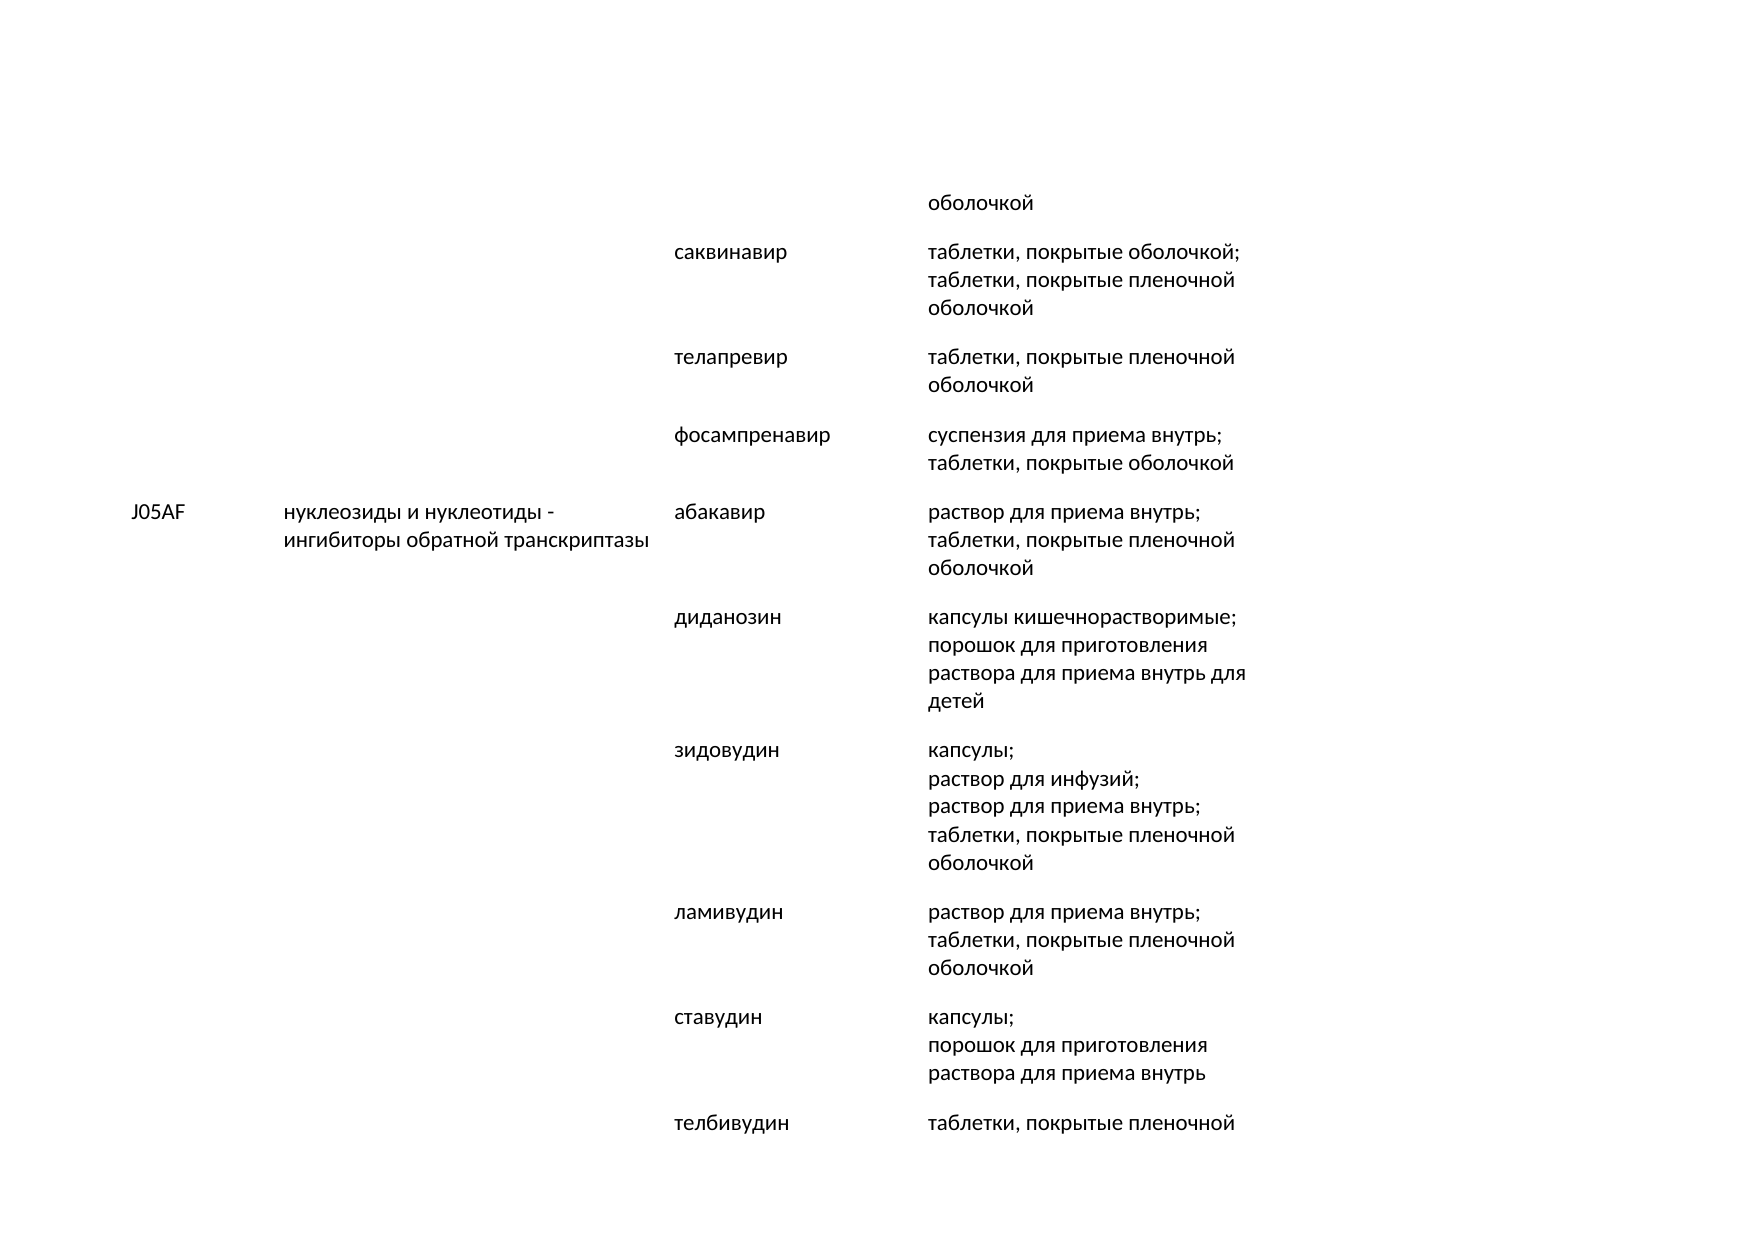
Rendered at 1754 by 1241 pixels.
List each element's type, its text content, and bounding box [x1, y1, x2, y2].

table_cell зидовудин [668, 725, 921, 886]
table_cell абакавир [668, 486, 921, 592]
table_cell саквинавир [668, 226, 921, 332]
table_cell [668, 177, 921, 226]
table_cell капсулы; порошок для приготовления раствора для приема внутрь [921, 992, 1306, 1097]
table_cell диданозин [668, 592, 921, 725]
table_cell фосампренавир [668, 409, 921, 486]
table_cell раствор для приема внутрь; таблетки, покрытые пленочной оболочкой [921, 486, 1306, 592]
table_cell [125, 177, 277, 486]
table_cell таблетки, покрытые пленочной оболочкой [921, 332, 1306, 409]
table_cell ставудин [668, 992, 921, 1097]
table_cell таблетки, покрытые пленочной [921, 1097, 1306, 1146]
table_cell ламивудин [668, 886, 921, 992]
table_cell оболочкой [921, 177, 1306, 226]
table_cell J05AF [125, 486, 277, 1146]
table_cell раствор для приема внутрь; таблетки, покрытые пленочной оболочкой [921, 886, 1306, 992]
table_cell нуклеозиды и нуклеотиды - ингибиторы обратной транскриптазы [277, 486, 668, 1146]
table_cell суспензия для приема внутрь; таблетки, покрытые оболочкой [921, 409, 1306, 486]
table_cell телбивудин [668, 1097, 921, 1146]
table_cell таблетки, покрытые оболочкой; таблетки, покрытые пленочной оболочкой [921, 226, 1306, 332]
table_cell телапревир [668, 332, 921, 409]
table_cell капсулы кишечнорастворимые; порошок для приготовления раствора для приема внутрь для детей [921, 592, 1306, 725]
table_cell капсулы; раствор для инфузий; раствор для приема внутрь; таблетки, покрытые пленочной оболочкой [921, 725, 1306, 886]
table_cell [277, 177, 668, 486]
